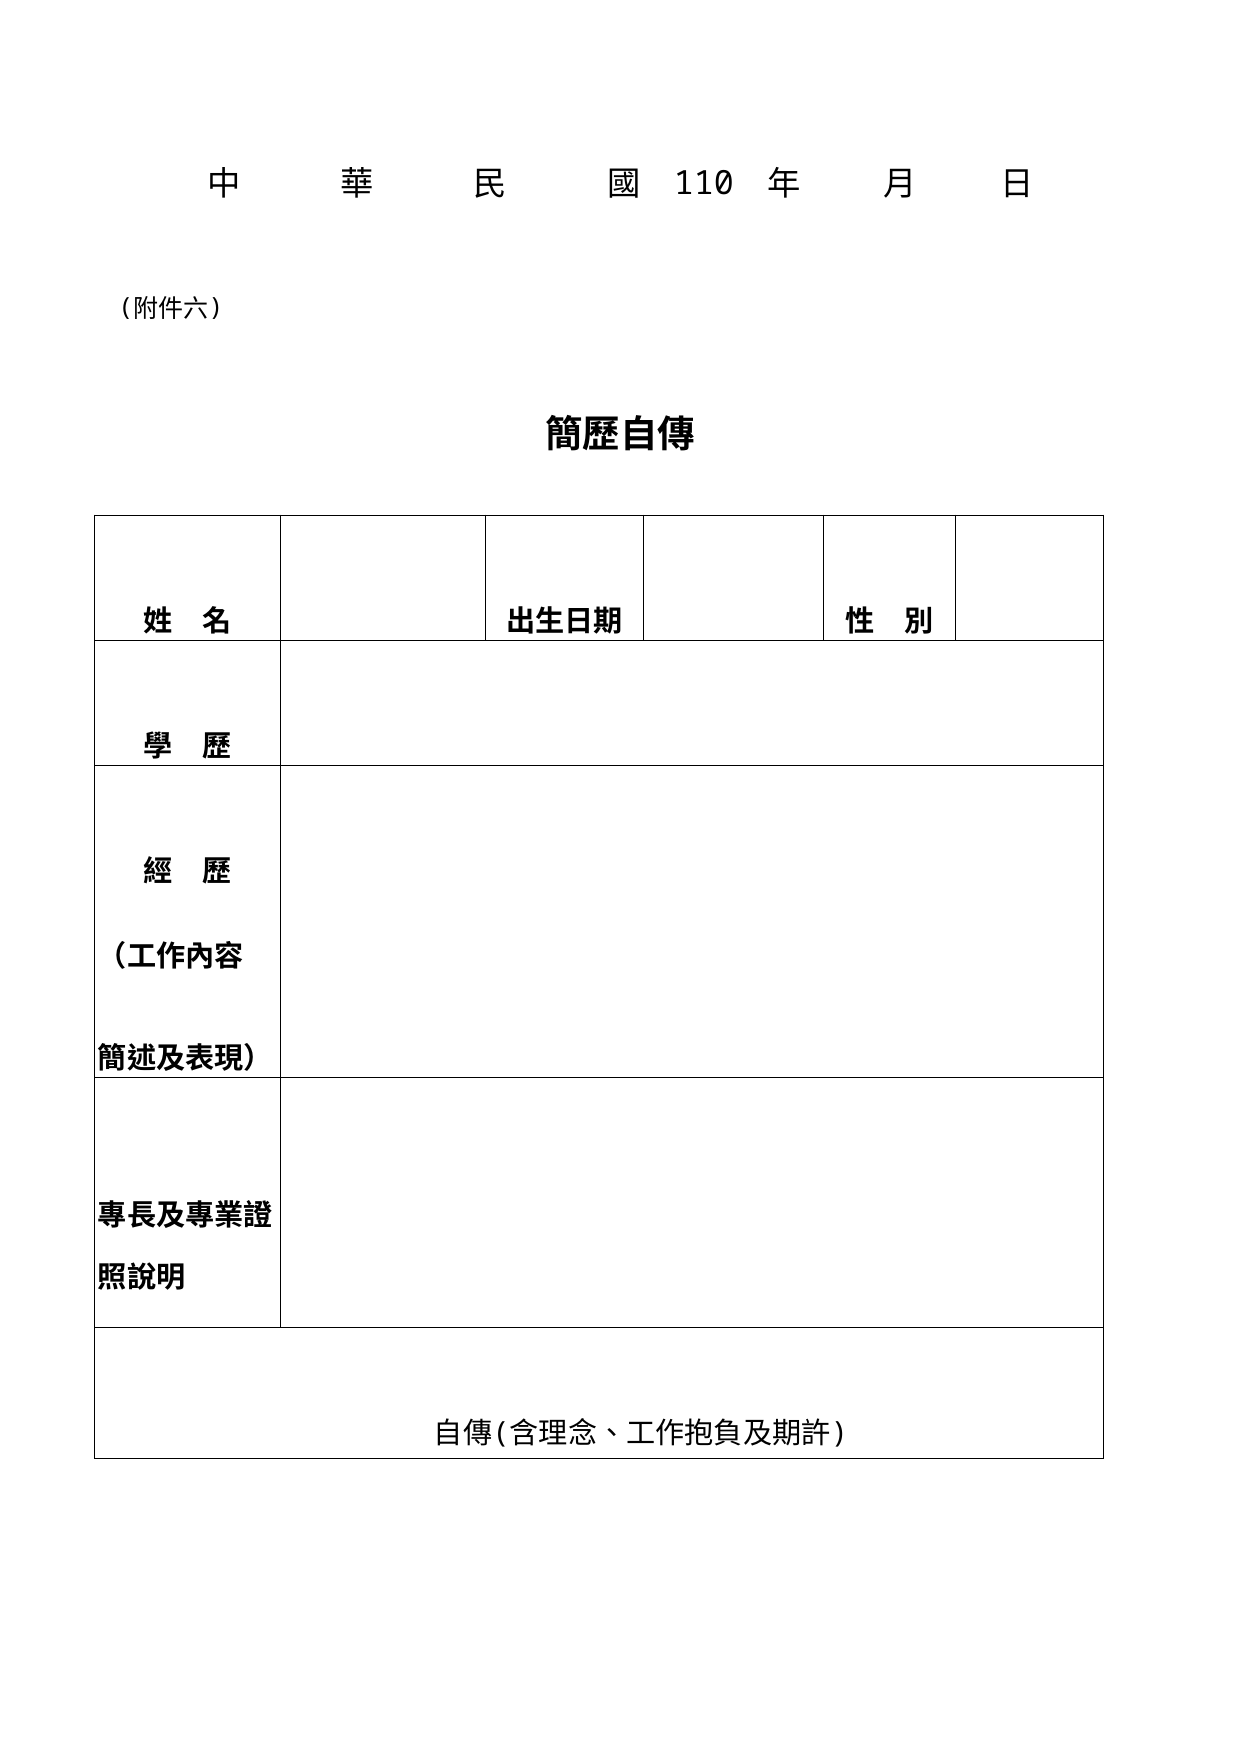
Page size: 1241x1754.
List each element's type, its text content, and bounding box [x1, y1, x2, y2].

table_cell 自傳(含理念、工作抱負及期許) [95, 1328, 1103, 1458]
table_cell 學 歷 [95, 641, 280, 764]
table_cell [281, 1078, 1103, 1327]
text 簡歷自傳 [118, 389, 1122, 452]
table_cell 經 歷 （工作內容 簡述及表現） [95, 766, 280, 1077]
text (附件六) [118, 264, 1122, 327]
table_header 性 別 [824, 516, 955, 639]
table_cell [281, 641, 1103, 764]
table_header [644, 516, 823, 639]
table_cell 專長及專業證照說明 [95, 1078, 280, 1327]
table_cell [281, 766, 1103, 1077]
table_header 出生日期 [486, 516, 643, 639]
table_header 姓 名 [95, 516, 280, 639]
text 中 華 民 國 110 年 月 日 [118, 139, 1122, 202]
table_header [956, 516, 1103, 639]
table_header [281, 516, 485, 639]
